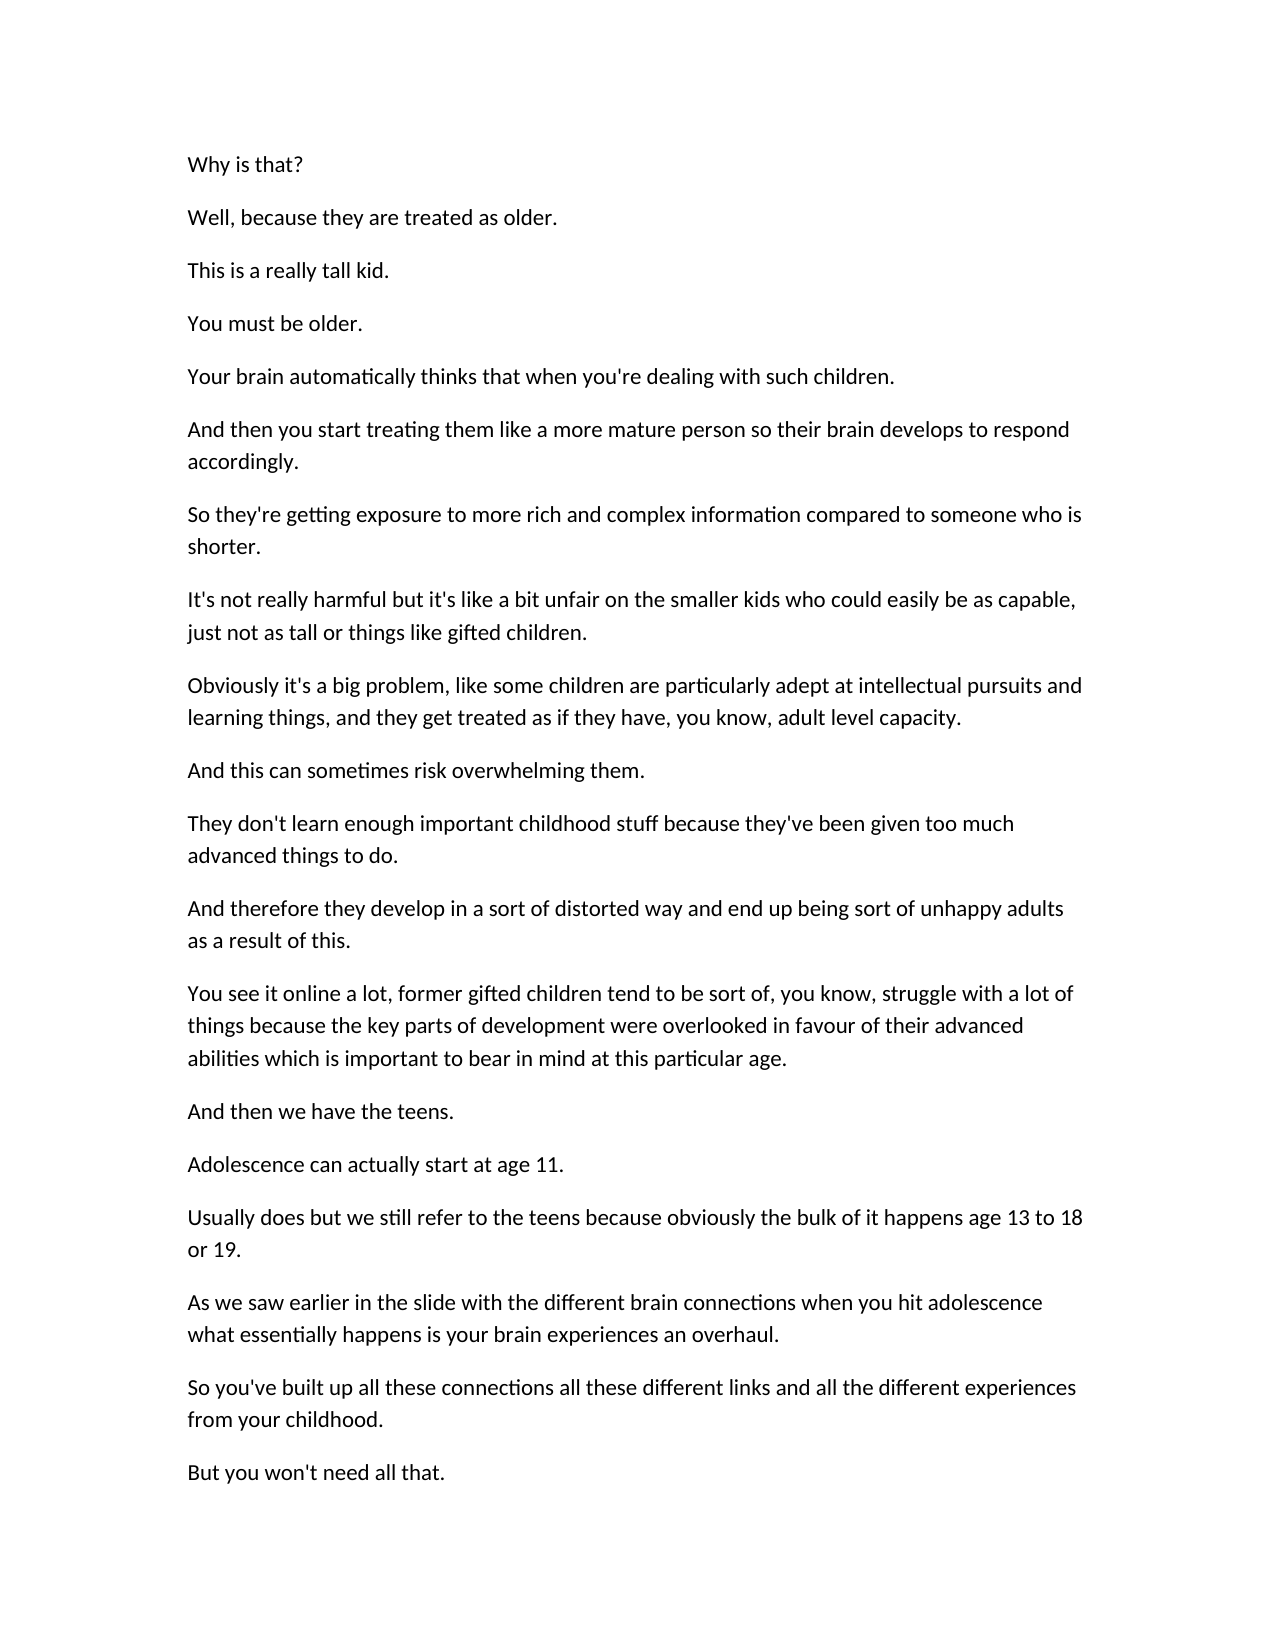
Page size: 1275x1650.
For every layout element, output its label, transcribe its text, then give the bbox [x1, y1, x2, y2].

text So you've built up all these connections all these different links and all the different experiences from your childhood. [187, 1373, 1087, 1433]
text Why is that? [187, 150, 1087, 178]
text And then we have the teens. [187, 1097, 1087, 1125]
text You must be older. [187, 309, 1087, 337]
text Your brain automatically thinks that when you're dealing with such children. [187, 362, 1087, 390]
text And then you start treating them like a more mature person so their brain develops to respond accordingly. [187, 415, 1087, 475]
text They don't learn enough important childhood stuff because they've been given too much advanced things to do. [187, 809, 1087, 869]
text This is a really tall kid. [187, 256, 1087, 284]
text You see it online a lot, former gifted children tend to be sort of, you know, struggle with a lot of things because the key parts of development were overlooked in favour of their advanced abilities which is important to bear in mind at this particular age. [187, 979, 1087, 1072]
text Obviously it's a big problem, like some children are particularly adept at intellectual pursuits and learning things, and they get treated as if they have, you know, adult level capacity. [187, 671, 1087, 731]
text It's not really harmful but it's like a bit unfair on the smaller kids who could easily be as capable, just not as tall or things like gifted children. [187, 586, 1087, 646]
text And this can sometimes risk overwhelming them. [187, 756, 1087, 784]
text Well, because they are treated as older. [187, 203, 1087, 231]
text And therefore they develop in a sort of distorted way and end up being sort of unhappy adults as a result of this. [187, 894, 1087, 954]
text So they're getting exposure to more rich and complex information compared to someone who is shorter. [187, 500, 1087, 561]
text But you won't need all that. [187, 1458, 1087, 1486]
text As we saw earlier in the slide with the different brain connections when you hit adolescence what essentially happens is your brain experiences an overhaul. [187, 1288, 1087, 1348]
text Usually does but we still refer to the teens because obviously the bulk of it happens age 13 to 18 or 19. [187, 1203, 1087, 1263]
text Adolescence can actually start at age 11. [187, 1150, 1087, 1178]
